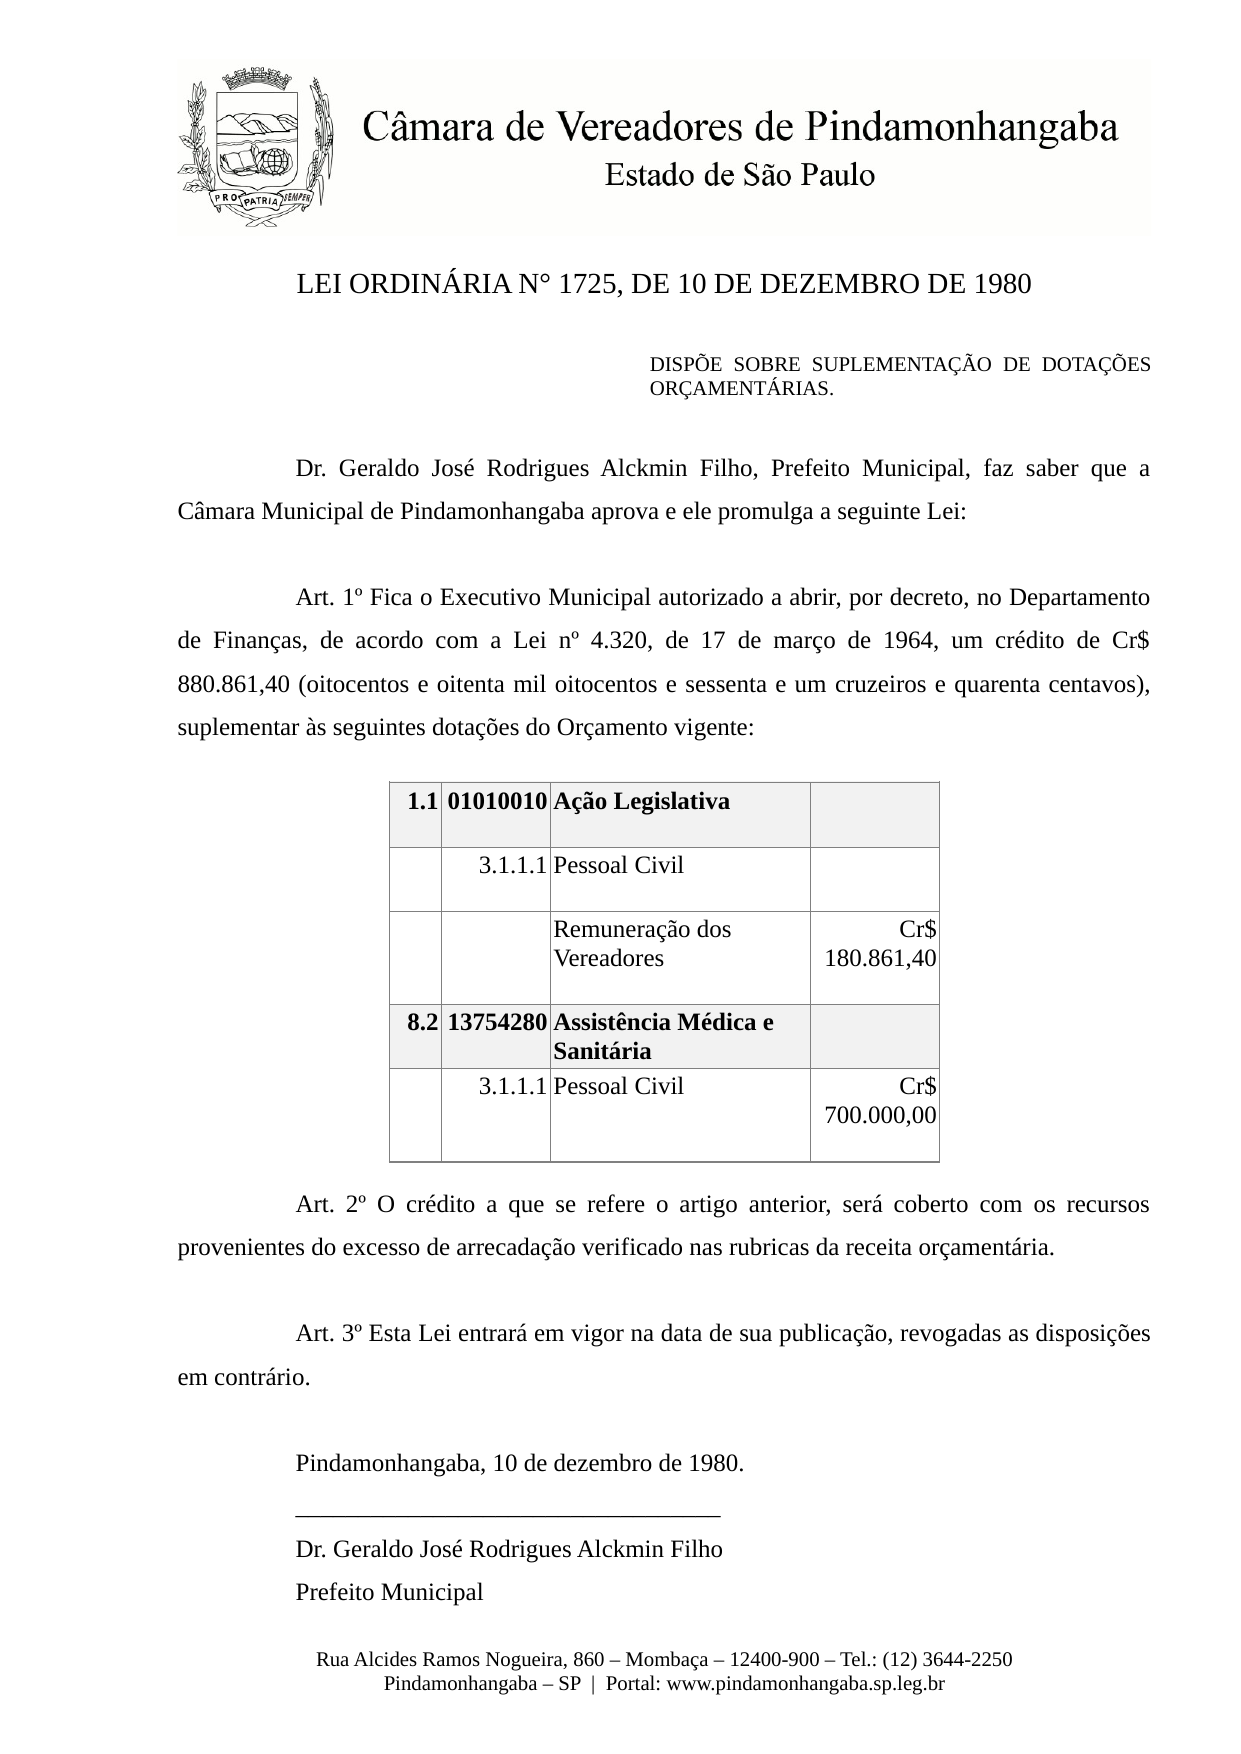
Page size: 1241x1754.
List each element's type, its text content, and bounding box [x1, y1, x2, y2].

text Prefeito Municipal [177, 1577, 1152, 1606]
table_cell [811, 848, 939, 911]
table_header 01010010 [442, 783, 550, 847]
table_cell Remuneração dos Vereadores [551, 912, 810, 1004]
table_cell 3.1.1.1 [442, 848, 550, 911]
table_cell [390, 848, 441, 911]
table_cell 3.1.1.1 [442, 1069, 550, 1161]
text Art. 3º Esta Lei entrará em vigor na data de sua publicação, revogadas as disposições em contrário. [177, 1318, 1152, 1390]
table_cell [811, 1005, 939, 1068]
picture [177, 59, 1152, 236]
table_cell Pessoal Civil [551, 1069, 810, 1161]
text Art. 2º O crédito a que se refere o artigo anterior, será coberto com os recursos provenientes do excesso de arrecadação verificado nas rubricas da receita orçamentária. [177, 1189, 1152, 1261]
table_header 1.1 [390, 783, 441, 847]
table_cell [390, 1069, 441, 1161]
table_header Ação Legislativa [551, 783, 810, 847]
table_cell Assistência Médica e Sanitária [551, 1005, 810, 1068]
table_cell Cr$ 700.000,00 [811, 1069, 939, 1161]
table_header [811, 783, 939, 847]
text Pindamonhangaba, 10 de dezembro de 1980. [177, 1448, 1152, 1477]
table_cell 13754280 [442, 1005, 550, 1068]
table_cell Cr$ 180.861,40 [811, 912, 939, 1004]
text Art. 1º Fica o Executivo Municipal autorizado a abrir, por decreto, no Departamento de Finanças, de acordo com a Lei nº 4.320, de 17 de março de 1964, um crédito de Cr$ 880.861,40 (oitocentos e oitenta mil oitocentos e sessenta e um cruzeiros e quarenta centavos), suplementar às seguintes dotações do Orçamento vigente: [177, 582, 1152, 741]
text LEI ORDINÁRIA N° 1725, de 10 de dezembro de 1980 [177, 266, 1152, 299]
table_cell Pessoal Civil [551, 848, 810, 911]
text Dr. Geraldo José Rodrigues Alckmin Filho [177, 1534, 1152, 1563]
text DISPÕE SOBRE SUPLEMENTAÇÃO DE DOTAÇÕES ORÇAMENTÁRIAS. [649, 352, 1152, 400]
table_cell 8.2 [390, 1005, 441, 1068]
text __________________________________ [177, 1491, 1152, 1520]
text Dr. Geraldo José Rodrigues Alckmin Filho, Prefeito Municipal, faz saber que a Câmara Municipal de Pindamonhangaba aprova e ele promulga a seguinte Lei: [177, 453, 1152, 525]
table_cell [442, 912, 550, 1004]
table_cell [390, 912, 441, 1004]
